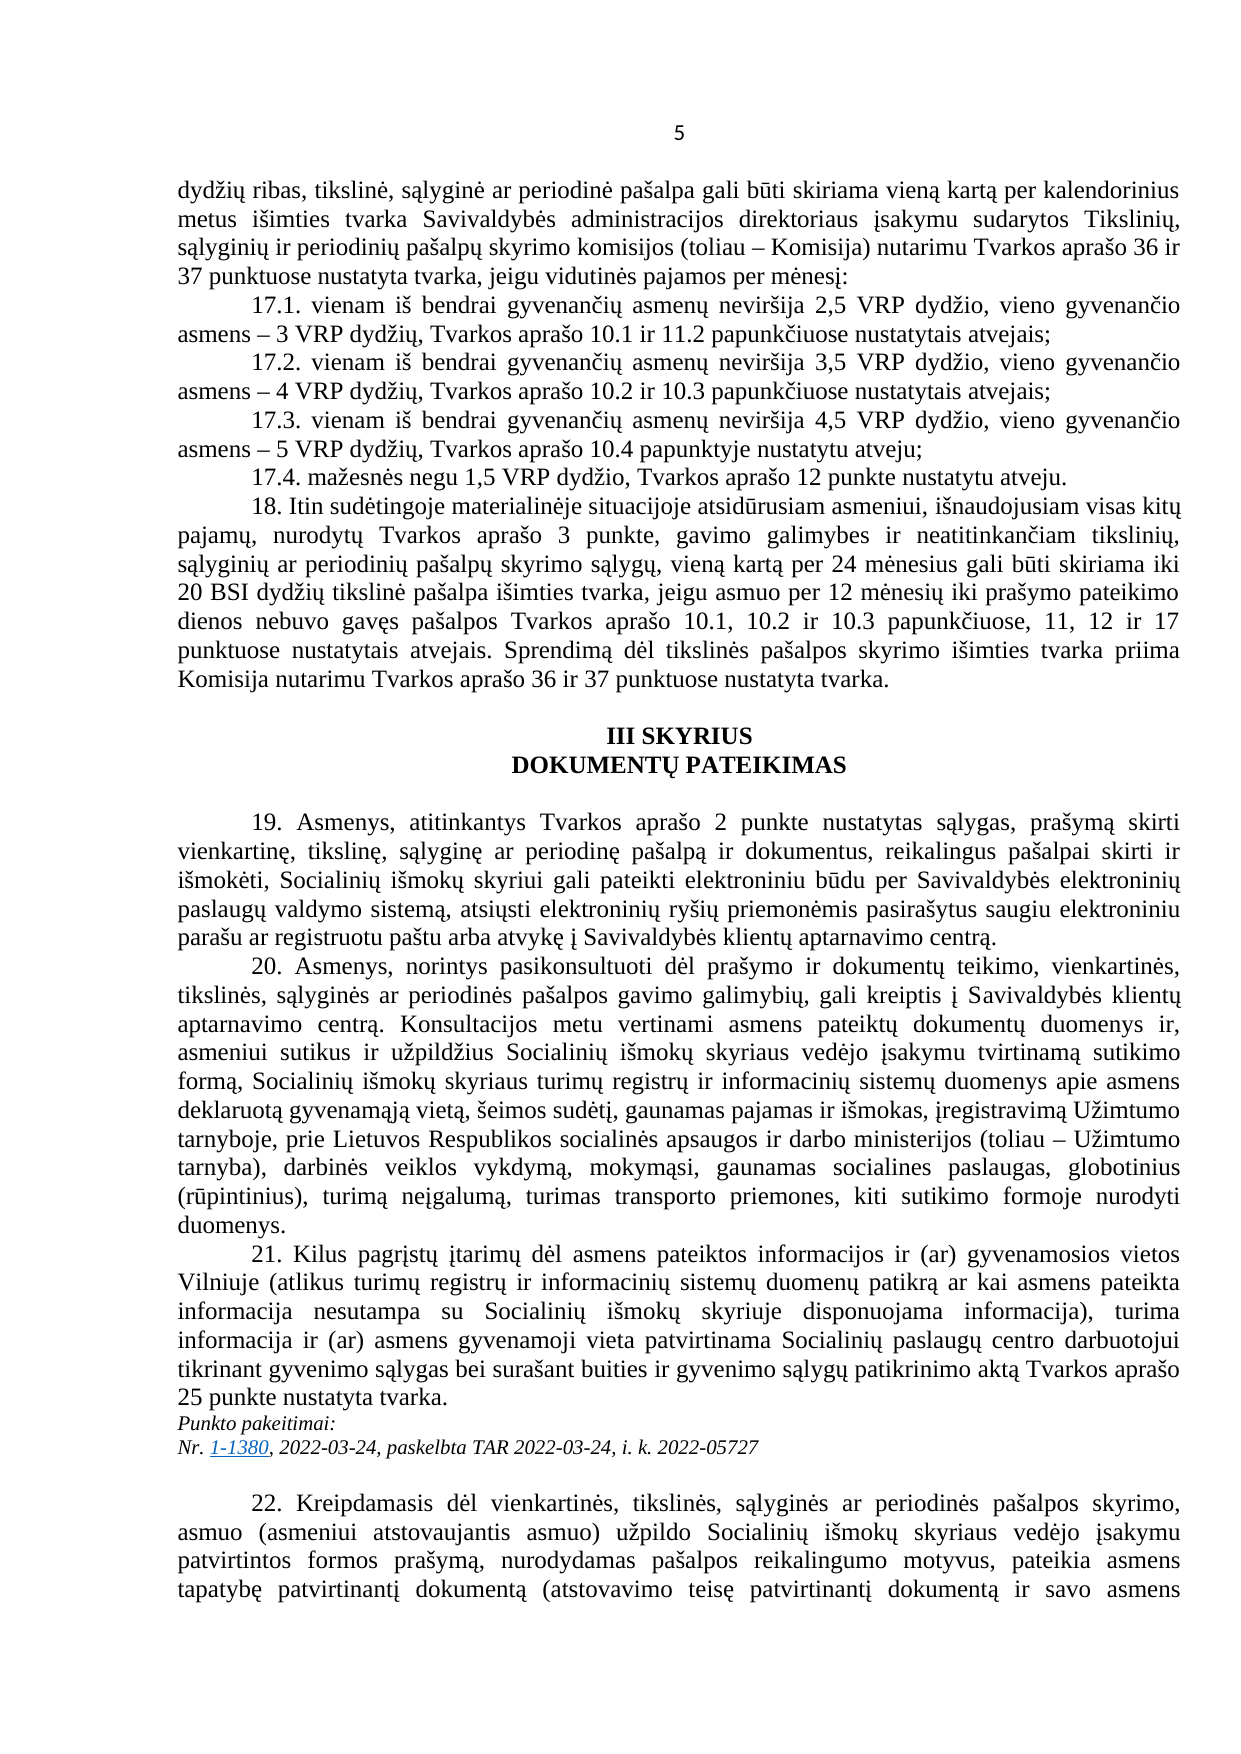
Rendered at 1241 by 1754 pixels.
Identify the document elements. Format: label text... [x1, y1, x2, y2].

text 17.2. vienam iš bendrai gyvenančių asmenų neviršija 3,5 VRP dydžio, vieno gyvenančio asmens – 4 VRP dydžių, Tvarkos aprašo 10.2 ir 10.3 papunkčiuose nustatytais atvejais; [177, 347, 1181, 405]
text 17.1. vienam iš bendrai gyvenančių asmenų neviršija 2,5 VRP dydžio, vieno gyvenančio asmens – 3 VRP dydžių, Tvarkos aprašo 10.1 ir 11.2 papunkčiuose nustatytais atvejais; [177, 290, 1181, 347]
text 18. Itin sudėtingoje materialinėje situacijoje atsidūrusiam asmeniui, išnaudojusiam visas kitų pajamų, nurodytų Tvarkos aprašo 3 punkte, gavimo galimybes ir neatitinkančiam tikslinių, sąlyginių ar periodinių pašalpų skyrimo sąlygų, vieną kartą per 24 mėnesius gali būti skiriama iki 20 BSI dydžių tikslinė pašalpa išimties tvarka, jeigu asmuo per 12 mėnesių iki prašymo pateikimo dienos nebuvo gavęs pašalpos Tvarkos aprašo 10.1, 10.2 ir 10.3 papunkčiuose, 11, 12 ir 17 punktuose nustatytais atvejais. Sprendimą dėl tikslinės pašalpos skyrimo išimties tvarka priima Komisija nutarimu Tvarkos aprašo 36 ir 37 punktuose nustatyta tvarka. [177, 491, 1181, 692]
text 22. Kreipdamasis dėl vienkartinės, tikslinės, sąlyginės ar periodinės pašalpos skyrimo, asmuo (asmeniui atstovaujantis asmuo) užpildo Socialinių išmokų skyriaus vedėjo įsakymu patvirtintos formos prašymą, nurodydamas pašalpos reikalingumo motyvus, pateikia asmens tapatybę patvirtinantį dokumentą (atstovavimo teisę patvirtinantį dokumentą ir savo asmens [177, 1488, 1181, 1603]
text 20. Asmenys, norintys pasikonsultuoti dėl prašymo ir dokumentų teikimo, vienkartinės, tikslinės, sąlyginės ar periodinės pašalpos gavimo galimybių, gali kreiptis į Savivaldybės klientų aptarnavimo centrą. Konsultacijos metu vertinami asmens pateiktų dokumentų duomenys ir, asmeniui sutikus ir užpildžius Socialinių išmokų skyriaus vedėjo įsakymu tvirtinamą sutikimo formą, Socialinių išmokų skyriaus turimų registrų ir informacinių sistemų duomenys apie asmens deklaruotą gyvenamąją vietą, šeimos sudėtį, gaunamas pajamas ir išmokas, įregistravimą Užimtumo tarnyboje, prie Lietuvos Respublikos socialinės apsaugos ir darbo ministerijos (toliau – Užimtumo tarnyba), darbinės veiklos vykdymą, mokymąsi, gaunamas socialines paslaugas, globotinius (rūpintinius), turimą neįgalumą, turimas transporto priemones, kiti sutikimo formoje nurodyti duomenys. [177, 951, 1181, 1239]
text 17.4. mažesnės negu 1,5 VRP dydžio, Tvarkos aprašo 12 punkte nustatytu atveju. [177, 462, 1181, 491]
text Nr. 1-1380, 2022-03-24, paskelbta TAR 2022-03-24, i. k. 2022-05727 [177, 1435, 1181, 1459]
text 21. Kilus pagrįstų įtarimų dėl asmens pateiktos informacijos ir (ar) gyvenamosios vietos Vilniuje (atlikus turimų registrų ir informacinių sistemų duomenų patikrą ar kai asmens pateikta informacija nesutampa su Socialinių išmokų skyriuje disponuojama informacija), turima informacija ir (ar) asmens gyvenamoji vieta patvirtinama Socialinių paslaugų centro darbuotojui tikrinant gyvenimo sąlygas bei surašant buities ir gyvenimo sąlygų patikrinimo aktą Tvarkos aprašo 25 punkte nustatyta tvarka. [177, 1239, 1181, 1411]
text 17.3. vienam iš bendrai gyvenančių asmenų neviršija 4,5 VRP dydžio, vieno gyvenančio asmens – 5 VRP dydžių, Tvarkos aprašo 10.4 papunktyje nustatytu atveju; [177, 405, 1181, 462]
text DOKUMENTŲ PATEIKIMAS [177, 750, 1181, 779]
text Punkto pakeitimai: [177, 1411, 1181, 1435]
text dydžių ribas, tikslinė, sąlyginė ar periodinė pašalpa gali būti skiriama vieną kartą per kalendorinius metus išimties tvarka Savivaldybės administracijos direktoriaus įsakymu sudarytos Tikslinių, sąlyginių ir periodinių pašalpų skyrimo komisijos (toliau – Komisija) nutarimu Tvarkos aprašo 36 ir 37 punktuose nustatyta tvarka, jeigu vidutinės pajamos per mėnesį: [177, 175, 1181, 290]
text 19. Asmenys, atitinkantys Tvarkos aprašo 2 punkte nustatytas sąlygas, prašymą skirti vienkartinę, tikslinę, sąlyginę ar periodinę pašalpą ir dokumentus, reikalingus pašalpai skirti ir išmokėti, Socialinių išmokų skyriui gali pateikti elektroniniu būdu per Savivaldybės elektroninių paslaugų valdymo sistemą, atsiųsti elektroninių ryšių priemonėmis pasirašytus saugiu elektroniniu parašu ar registruotu paštu arba atvykę į Savivaldybės klientų aptarnavimo centrą. [177, 807, 1181, 951]
text III SKYRIUS [177, 721, 1181, 750]
